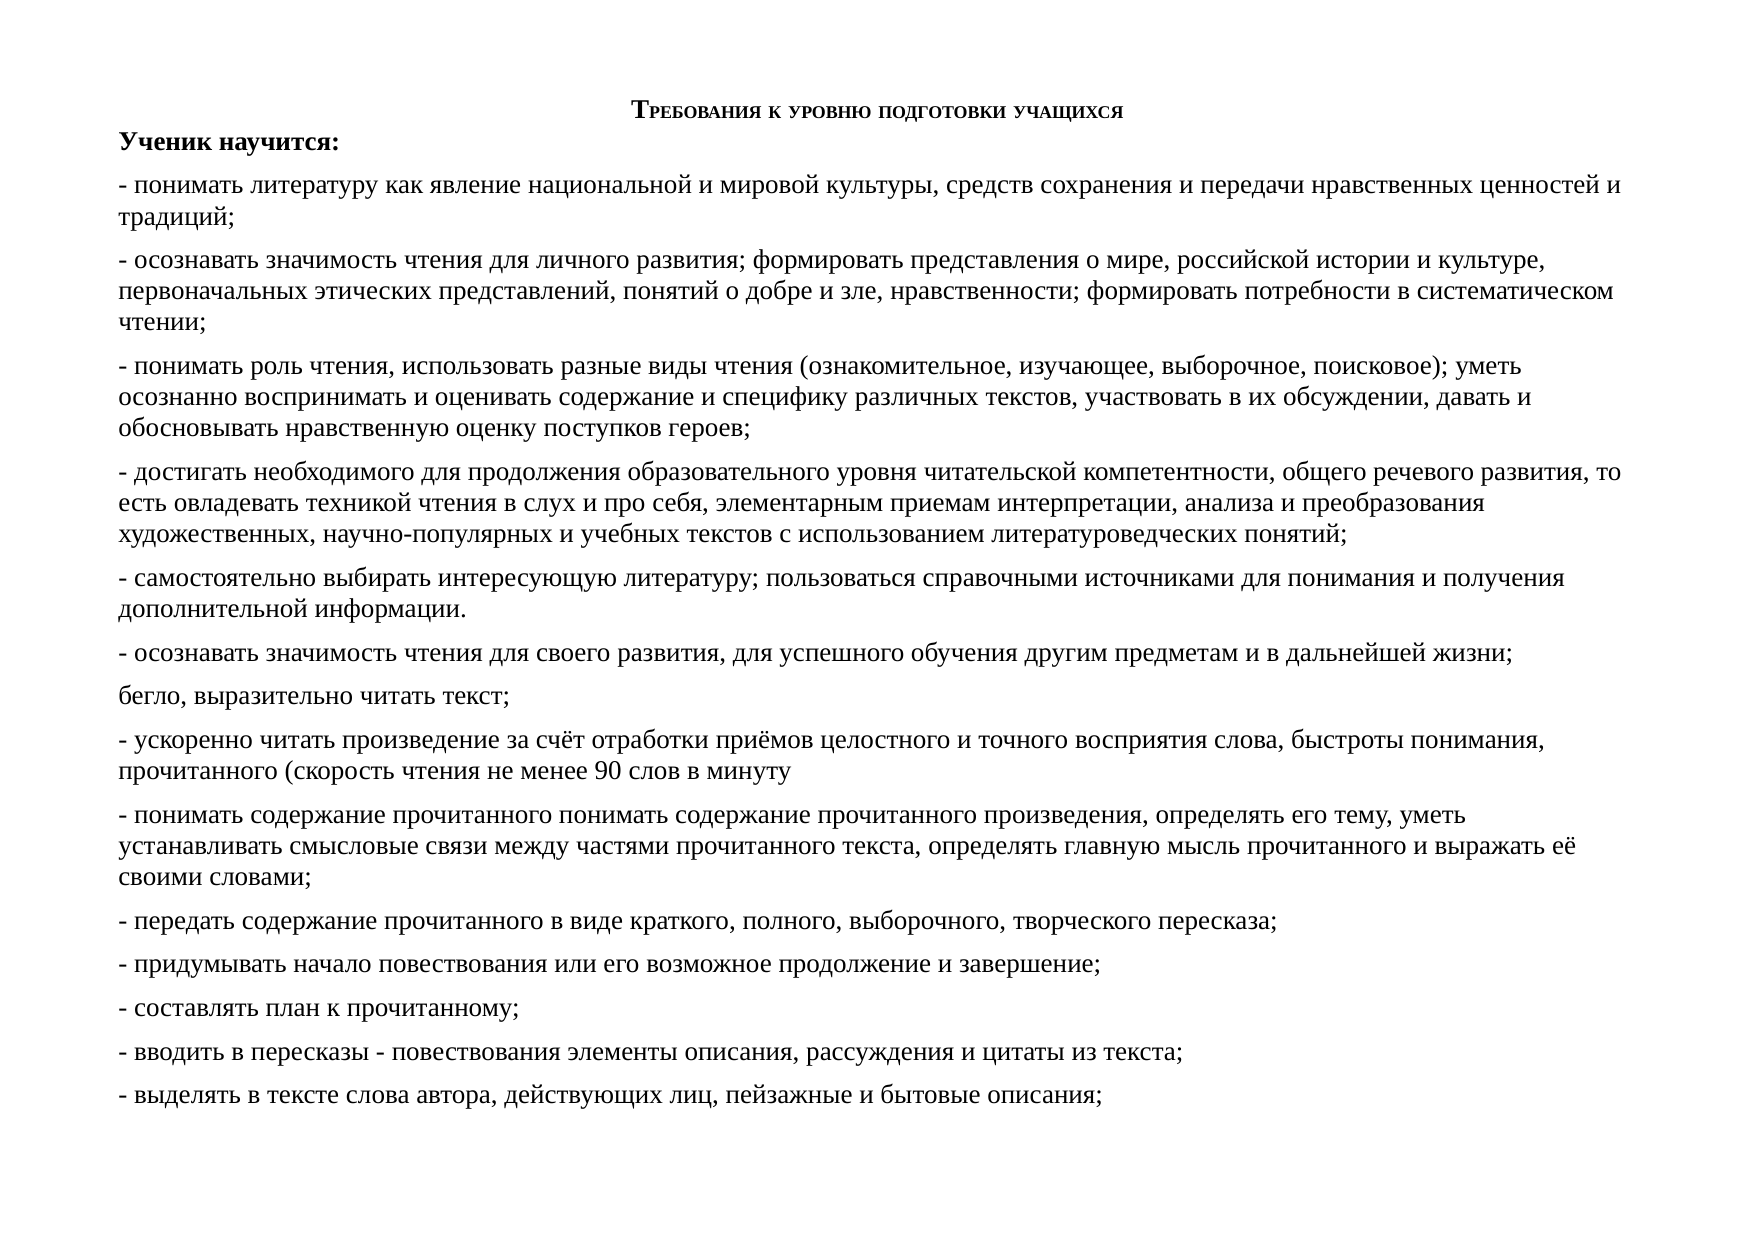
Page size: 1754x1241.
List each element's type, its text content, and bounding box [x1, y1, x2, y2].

text - выделять в тексте слова автора, действующих лиц, пейзажные и бытовые описания; [118, 1078, 1636, 1109]
text - ускоренно читать произведение за счёт отработки приёмов целостного и точного восприятия слова, быстроты понимания, прочитанного (скорость чтения не менее 90 слов в минуту [118, 723, 1636, 785]
text - осознавать значимость чтения для личного развития; формировать представления о мире, российской истории и культуре, первоначальных этических представлений, понятий о добре и зле, нравственности; формировать потребности в систематическом чтении; [118, 243, 1636, 337]
text - осознавать значимость чтения для своего развития, для успешного обучения другим предметам и в дальнейшей жизни; [118, 636, 1636, 667]
text - понимать содержание прочитанного понимать содержание прочитанного произведения, определять его тему, уметь устанавливать смысловые связи между частями прочитанного текста, определять главную мысль прочитанного и выражать её своими словами; [118, 798, 1636, 891]
text Требования к уровню подготовки учащихся [118, 94, 1636, 125]
text - составлять план к прочитанному; [118, 991, 1636, 1022]
text - понимать роль чтения, использовать разные виды чтения (ознакомительное, изучающее, выборочное, поисковое); уметь осознанно воспринимать и оценивать содержание и специфику различных текстов, участвовать в их обсуждении, давать и обосновывать нравственную оценку поступков героев; [118, 349, 1636, 443]
text - достигать необходимого для продолжения образовательного уровня читательской компетентности, общего речевого развития, то есть овладевать техникой чтения в слух и про себя, элементарным приемам интерпретации, анализа и преобразования художественных, научно-популярных и учебных текстов с использованием литературоведческих понятий; [118, 455, 1636, 548]
text бегло, выразительно читать текст; [118, 679, 1636, 711]
text - самостоятельно выбирать интересующую литературу; пользоваться справочными источниками для понимания и получения дополнительной информации. [118, 561, 1636, 623]
text - понимать литературу как явление национальной и мировой культуры, средств сохранения и передачи нравственных ценностей и традиций; [118, 168, 1636, 231]
text Ученик научится: [118, 125, 1636, 156]
text - придумывать начало повествования или его возможное продолжение и завершение; [118, 947, 1636, 979]
text - передать содержание прочитанного в виде краткого, полного, выборочного, творческого пересказа; [118, 904, 1636, 935]
text - вводить в пересказы - повествования элементы описания, рассуждения и цитаты из текста; [118, 1035, 1636, 1066]
